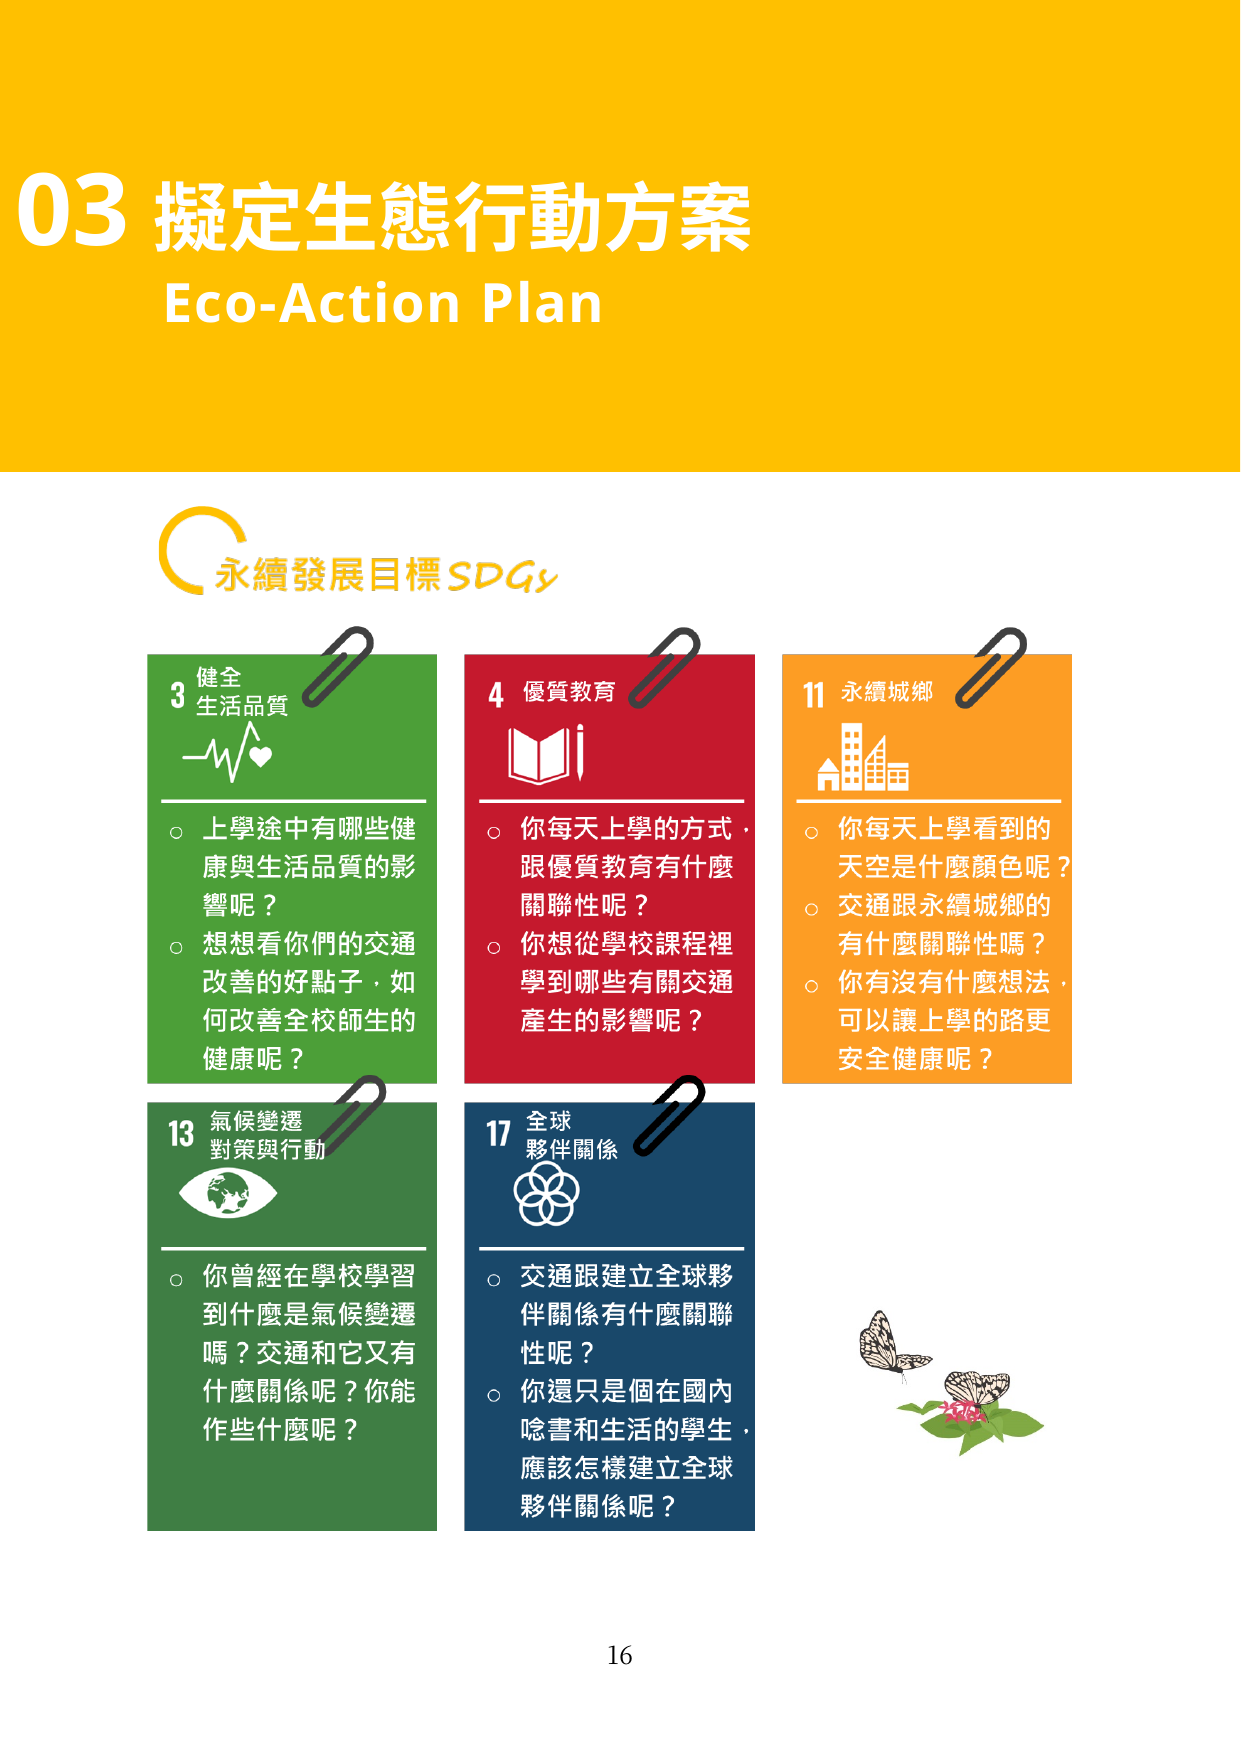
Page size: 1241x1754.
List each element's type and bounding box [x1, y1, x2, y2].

table_header [148, 506, 1017, 599]
